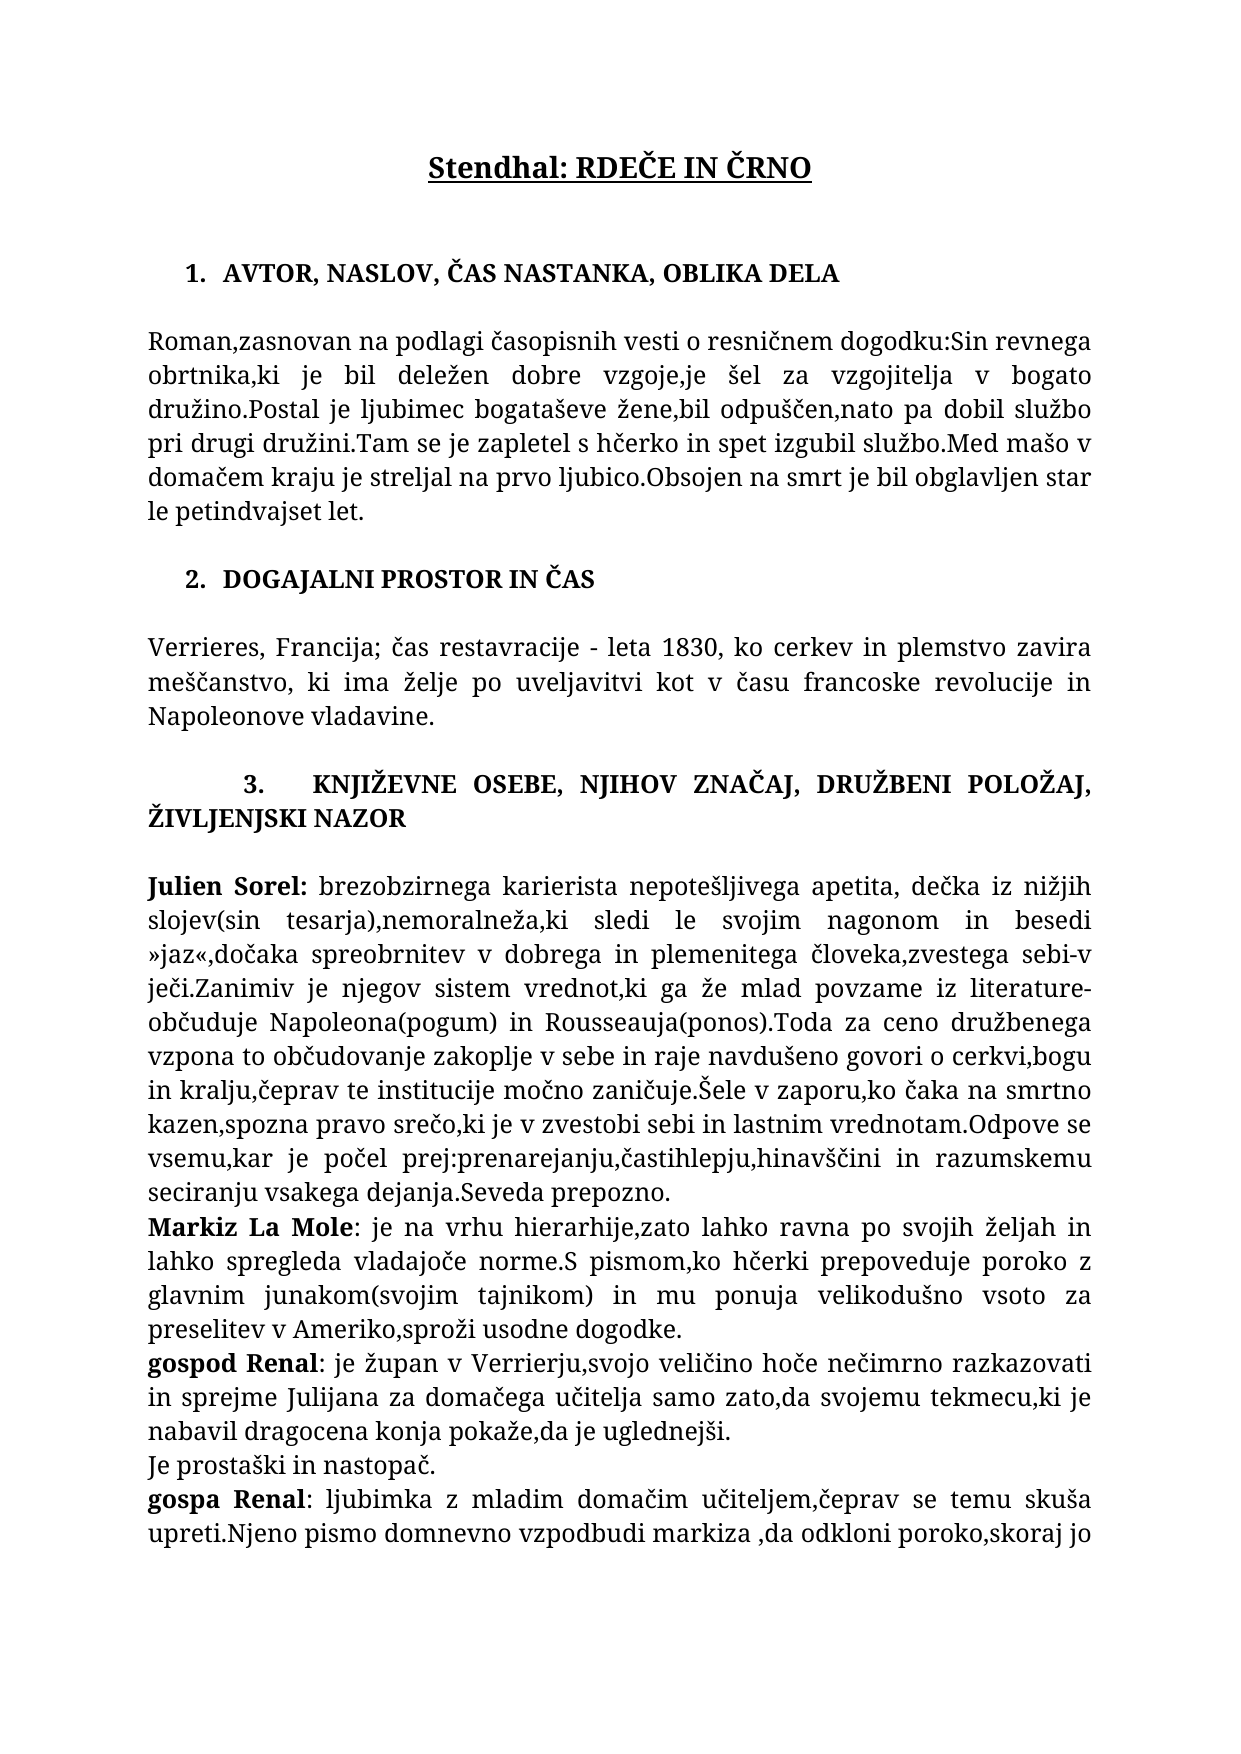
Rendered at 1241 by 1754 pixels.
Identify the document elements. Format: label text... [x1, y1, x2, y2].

text gospa Renal: ljubimka z mladim domačim učiteljem,čeprav se temu skuša upreti.Njeno pismo domnevno vzpodbudi markiza ,da odkloni poroko,skoraj jo [148, 1482, 1093, 1550]
text Markiz La Mole: je na vrhu hierarhije,zato lahko ravna po svojih željah in lahko spregleda vladajoče norme.S pismom,ko hčerki prepoveduje poroko z glavnim junakom(svojim tajnikom) in mu ponuja velikodušno vsoto za preselitev v Ameriko,sproži usodne dogodke. [148, 1209, 1093, 1345]
text Julien Sorel: brezobzirnega karierista nepotešljivega apetita, dečka iz nižjih slojev(sin tesarja),nemoralneža,ki sledi le svojim nagonom in besedi »jaz«,dočaka spreobrnitev v dobrega in plemenitega človeka,zvestega sebi-v ječi.Zanimiv je njegov sistem vrednot,ki ga že mlad povzame iz literature-občuduje Napoleona(pogum) in Rousseauja(ponos).Toda za ceno družbenega vzpona to občudovanje zakoplje v sebe in raje navdušeno govori o cerkvi,bogu in kralju,čeprav te institucije močno zaničuje.Šele v zaporu,ko čaka na smrtno kazen,spozna pravo srečo,ki je v zvestobi sebi in lastnim vrednotam.Odpove se vsemu,kar je počel prej:prenarejanju,častihlepju,hinavščini in razumskemu seciranju vsakega dejanja.Seveda prepozno. [148, 868, 1093, 1209]
text gospod Renal: je župan v Verrierju,svojo veličino hoče nečimrno razkazovati in sprejme Julijana za domačega učitelja samo zato,da svojemu tekmecu,ki je nabavil dragocena konja pokaže,da je uglednejši. [148, 1345, 1093, 1448]
text Stendhal: RDEČE IN ČRNO [148, 148, 1093, 187]
text Roman,zasnovan na podlagi časopisnih vesti o resničnem dogodku:Sin revnega obrtnika,ki je bil deležen dobre vzgoje,je šel za vzgojitelja v bogato družino.Postal je ljubimec bogataševe žene,bil odpuščen,nato pa dobil službo pri drugi družini.Tam se je zapletel s hčerko in spet izgubil službo.Med mašo v domačem kraju je streljal na prvo ljubico.Obsojen na smrt je bil obglavljen star le petindvajset let. [148, 323, 1093, 528]
text Verrieres, Francija; čas restavracije - leta 1830, ko cerkev in plemstvo zavira meščanstvo, ki ima želje po uveljavitvi kot v času francoske revolucije in Napoleonove vladavine. [148, 630, 1093, 732]
list AVTOR, NASLOV, ČAS NASTANKA, OBLIKA DELA [185, 255, 1093, 289]
text Je prostaški in nastopač. [148, 1448, 1093, 1482]
list DOGAJALNI PROSTOR IN ČAS [185, 562, 1093, 596]
text 3. KNJIŽEVNE OSEBE, NJIHOV ZNAČAJ, DRUŽBENI POLOŽAJ, ŽIVLJENJSKI NAZOR [148, 766, 1093, 834]
